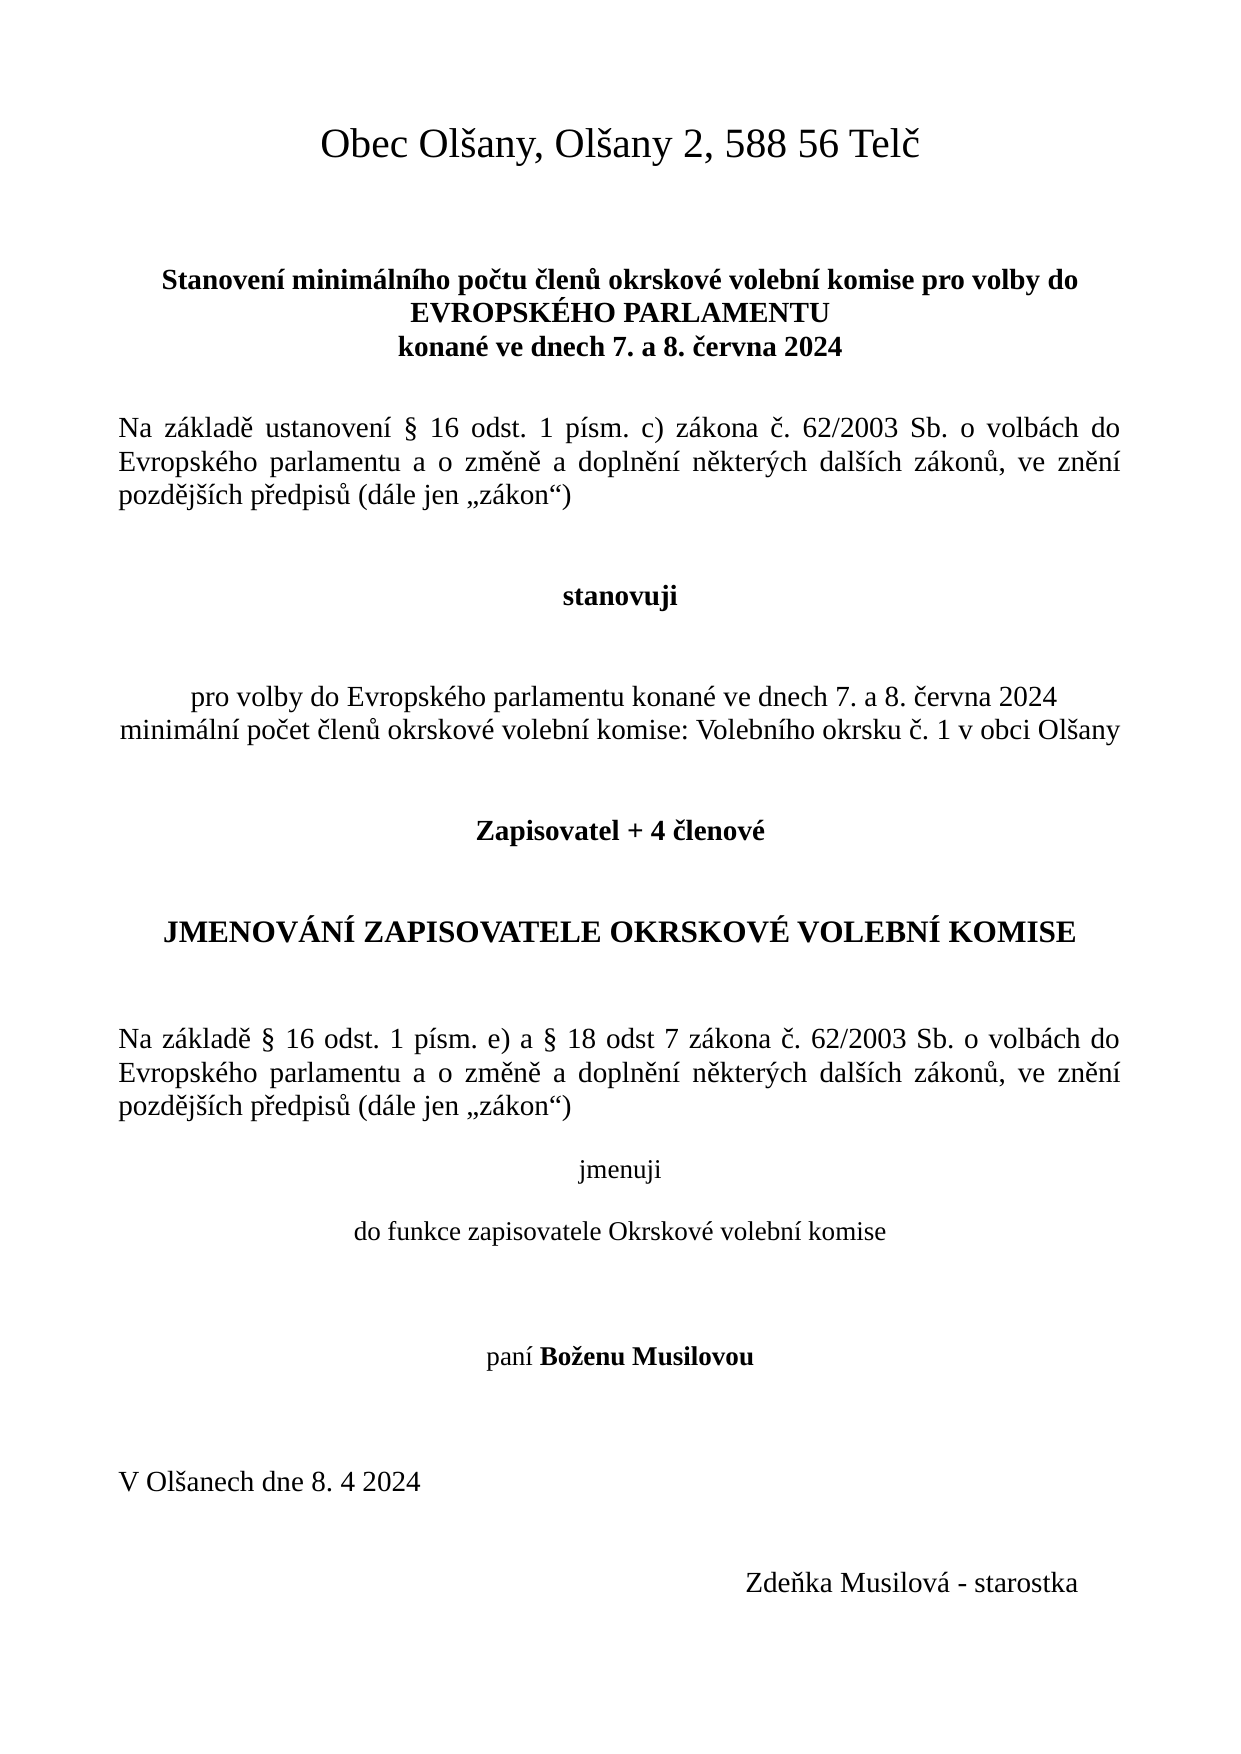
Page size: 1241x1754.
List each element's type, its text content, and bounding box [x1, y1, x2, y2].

text stanovuji [118, 578, 1122, 612]
text do funkce zapisovatele Okrskové volební komise [118, 1215, 1122, 1247]
text V Olšanech dne 8. 4 2024 [118, 1464, 1122, 1498]
text EVROPSKÉHO PARLAMENTU [118, 295, 1122, 329]
text Stanovení minimálního počtu členů okrskové volební komise pro volby do [118, 262, 1122, 295]
text paní Boženu Musilovou [118, 1340, 1122, 1371]
text pro volby do Evropského parlamentu konané ve dnech 7. a 8. června 2024 [118, 679, 1122, 712]
text Obec Olšany, Olšany 2, 588 56 Telč [118, 118, 1122, 166]
text Zdeňka Musilová - starostka [118, 1565, 1122, 1599]
text jmenuji [118, 1153, 1122, 1184]
text JMENOVÁNÍ ZAPISOVATELE OKRSKOVÉ VOLEBNÍ KOMISE [118, 913, 1122, 949]
text Na základě § 16 odst. 1 písm. e) a § 18 odst 7 zákona č. 62/2003 Sb. o volbách do Evropského parlamentu a o změně a doplnění některých dalších zákonů, ve znění pozdějších předpisů (dále jen „zákon“) [118, 1021, 1122, 1122]
text minimální počet členů okrskové volební komise: Volebního okrsku č. 1 v obci Olšany [118, 712, 1122, 746]
text Na základě ustanovení § 16 odst. 1 písm. c) zákona č. 62/2003 Sb. o volbách do Evropského parlamentu a o změně a doplnění některých dalších zákonů, ve znění pozdějších předpisů (dále jen „zákon“) [118, 410, 1122, 511]
text Zapisovatel + 4 členové [118, 813, 1122, 846]
text konané ve dnech 7. a 8. června 2024 [118, 329, 1122, 362]
